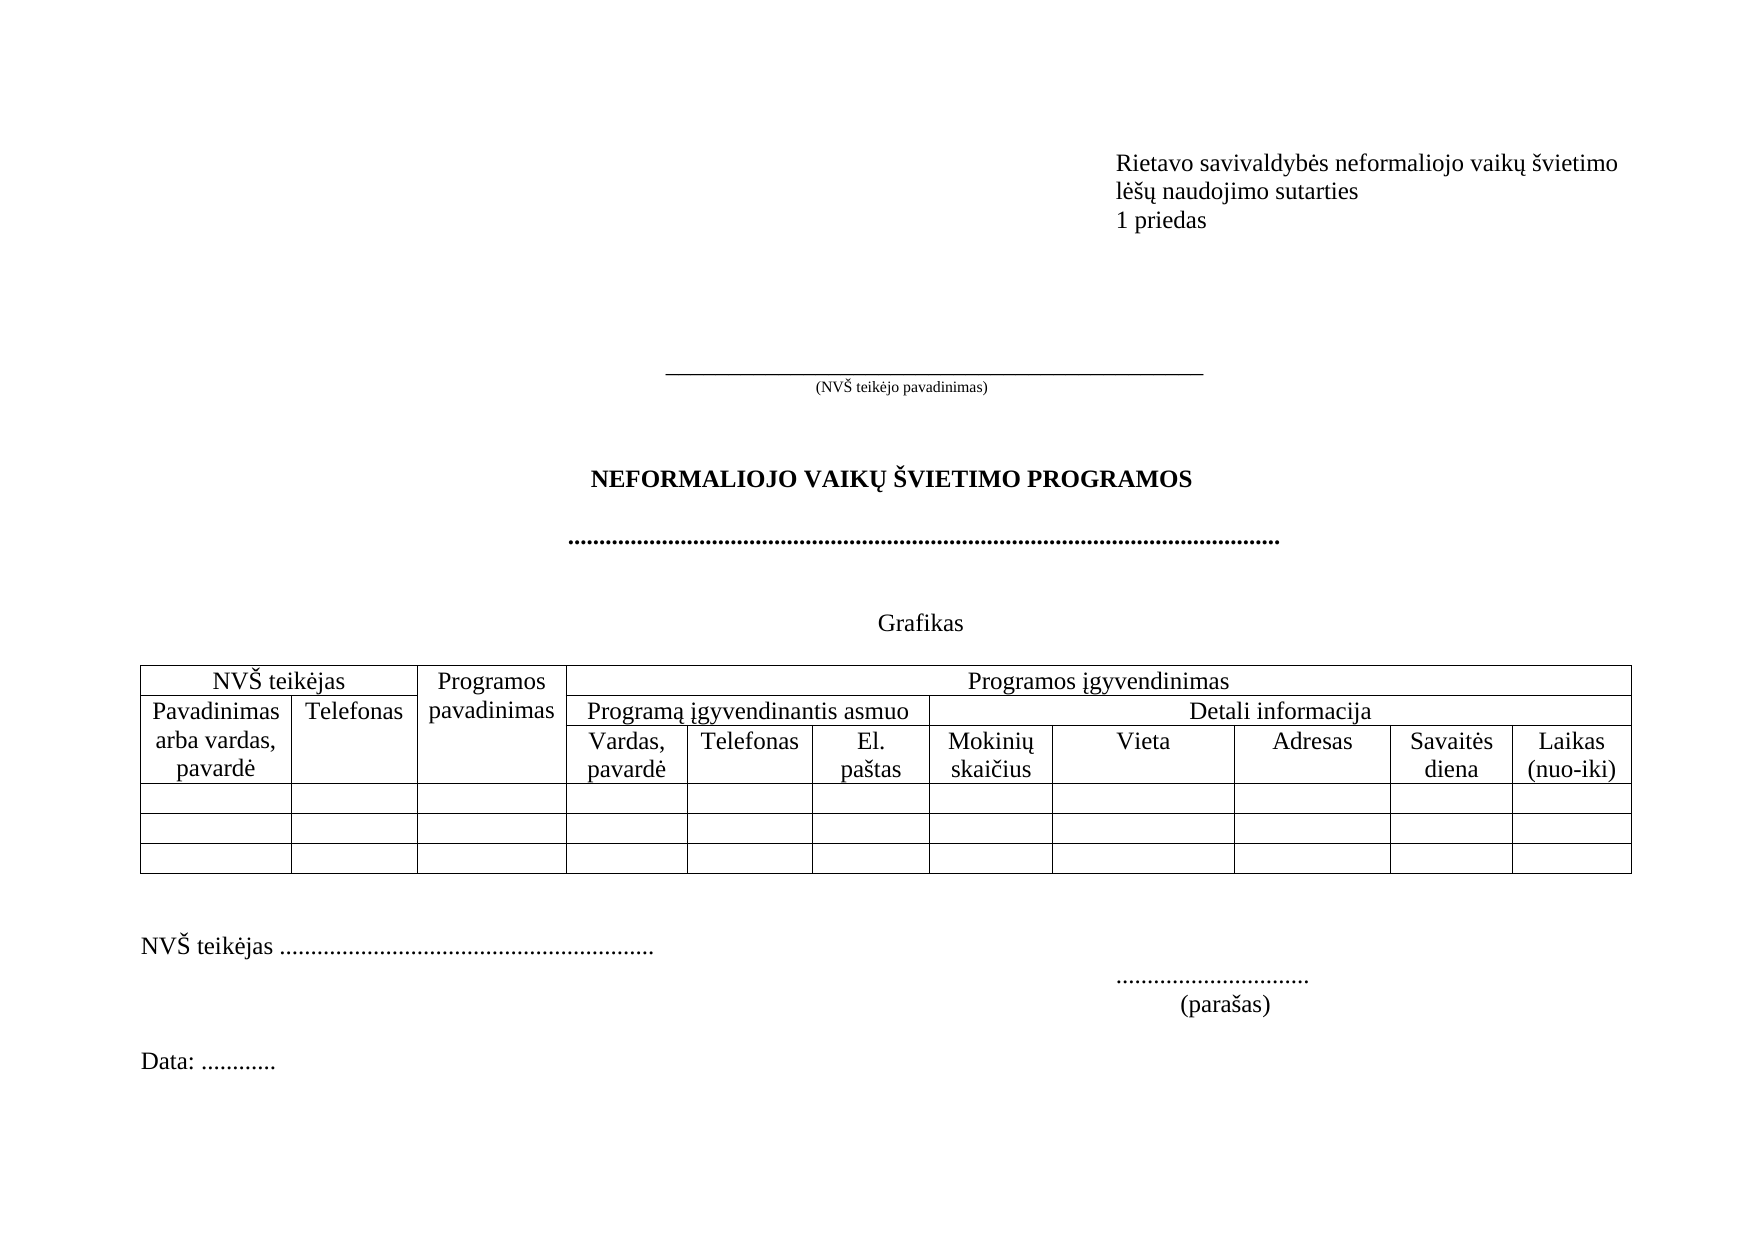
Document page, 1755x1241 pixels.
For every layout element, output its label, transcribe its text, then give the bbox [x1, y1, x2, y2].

table_cell Data: ............ [129, 1018, 1643, 1075]
table_cell [688, 814, 812, 843]
table_cell Detali informacija [930, 696, 1631, 725]
table_cell [292, 814, 417, 843]
table_cell Telefonas [292, 696, 417, 783]
table_cell [567, 784, 687, 813]
table_cell [567, 814, 687, 843]
table_cell [1053, 844, 1234, 873]
table_cell [688, 844, 812, 873]
table_header Rietavo savivaldybės neformaliojo vaikų švietimo lėšų naudojimo sutarties 1 priedas ___________________________________________ (NVŠ teikėjo pavadinimas) NEFORMALIOJO VAIKŲ ŠVIETIMO PROGRAMOS .................................................................................................................. Grafikas NVŠ teikėjas ............................................................ [129, 148, 1643, 960]
table_cell ............................... (parašas) [129, 960, 1643, 1017]
table_cell Vardas, pavardė [567, 726, 687, 783]
table_cell Pavadinimas arba vardas, pavardė [141, 696, 291, 783]
table_cell [1235, 844, 1390, 873]
table_cell El. paštas [813, 726, 929, 783]
table_cell [1513, 784, 1631, 813]
table_cell [1513, 814, 1631, 843]
table_header Programos pavadinimas [418, 666, 566, 783]
table_cell [1513, 844, 1631, 873]
table_cell Savaitės diena [1391, 726, 1512, 783]
table_cell [1391, 814, 1512, 843]
table_cell [930, 814, 1052, 843]
table_cell Mokinių skaičius [930, 726, 1052, 783]
table_cell [813, 784, 929, 813]
table_cell [688, 784, 812, 813]
table_cell Laikas (nuo-iki) [1513, 726, 1631, 783]
table_cell Telefonas [688, 726, 812, 783]
table_cell [292, 784, 417, 813]
table_cell [141, 844, 291, 873]
table_cell [930, 844, 1052, 873]
table_cell [813, 814, 929, 843]
table_cell [418, 844, 566, 873]
table_cell Programą įgyvendinantis asmuo [567, 696, 929, 725]
table_cell [1053, 784, 1234, 813]
table_cell [567, 844, 687, 873]
table_header Programos įgyvendinimas [567, 666, 1631, 695]
table_cell Adresas [1235, 726, 1390, 783]
table_cell [418, 814, 566, 843]
table_cell [418, 784, 566, 813]
table_cell [1053, 814, 1234, 843]
table_cell [129, 1075, 1643, 1104]
table_cell [1391, 844, 1512, 873]
table_header NVŠ teikėjas [141, 666, 417, 695]
table_cell [141, 814, 291, 843]
table_cell [1391, 784, 1512, 813]
table_cell [141, 784, 291, 813]
table_cell [292, 844, 417, 873]
table_cell [1235, 814, 1390, 843]
table_cell [1235, 784, 1390, 813]
table_cell [930, 784, 1052, 813]
table_cell Vieta [1053, 726, 1234, 783]
table_cell [813, 844, 929, 873]
